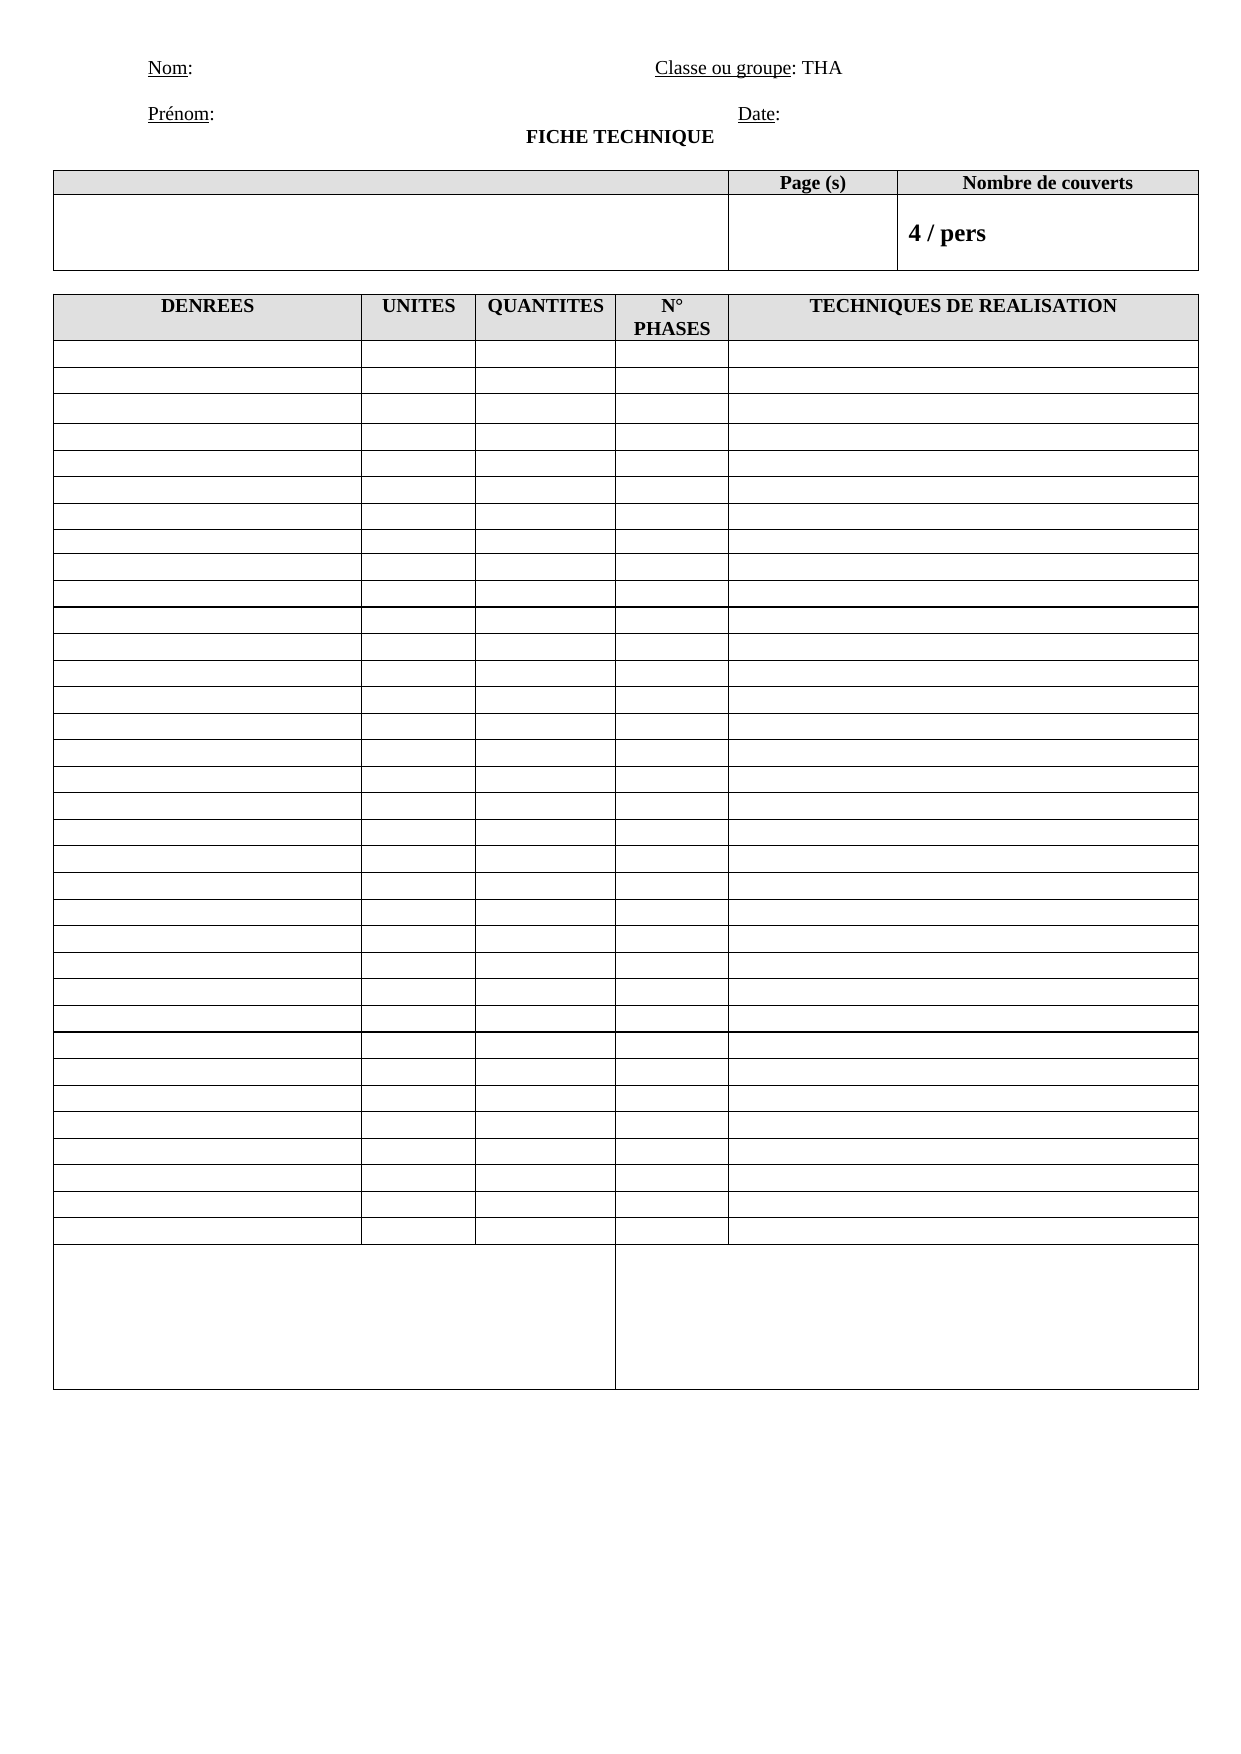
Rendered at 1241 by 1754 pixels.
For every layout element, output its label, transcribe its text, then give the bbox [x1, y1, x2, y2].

table_cell [362, 846, 475, 872]
text Prénom: Date: [148, 102, 1093, 125]
table_cell [54, 900, 361, 925]
table_cell [616, 477, 728, 503]
table_cell [616, 846, 728, 872]
table_cell [54, 634, 361, 659]
table_cell [616, 1086, 728, 1111]
table_cell [54, 820, 361, 845]
table_cell [729, 1086, 1198, 1111]
table_cell [616, 1112, 728, 1138]
table_header Page (s) [729, 171, 897, 194]
table_cell [476, 341, 615, 367]
table_cell [616, 1218, 728, 1244]
table_cell [729, 661, 1198, 686]
table_cell [476, 451, 615, 476]
table_cell [616, 1245, 1198, 1388]
table_cell [616, 1006, 728, 1031]
table_cell [729, 793, 1198, 819]
table_cell [362, 1112, 475, 1138]
table_cell [476, 1112, 615, 1138]
table_cell [729, 1006, 1198, 1031]
table_cell [616, 740, 728, 766]
table_cell [616, 767, 728, 792]
table_cell [616, 1192, 728, 1217]
table_cell [616, 820, 728, 845]
table_cell [476, 368, 615, 393]
table_cell [476, 820, 615, 845]
table_cell [729, 1165, 1198, 1191]
table_cell [729, 581, 1198, 606]
table_cell [362, 530, 475, 553]
table_cell [54, 195, 728, 269]
table_cell [729, 424, 1198, 450]
table_cell [616, 1033, 728, 1058]
table_cell [54, 1033, 361, 1058]
table_cell [476, 1059, 615, 1084]
table_cell [476, 846, 615, 872]
table_cell [729, 195, 897, 269]
table_cell [362, 687, 475, 713]
table_cell [476, 581, 615, 606]
table_header DENREES [54, 295, 361, 340]
table_cell [54, 1086, 361, 1111]
table_cell [362, 368, 475, 393]
table_cell [362, 1139, 475, 1164]
table_cell [54, 394, 361, 423]
table_cell [729, 1033, 1198, 1058]
table_cell [54, 953, 361, 978]
table_cell [616, 424, 728, 450]
table_cell [476, 740, 615, 766]
table_cell [362, 1033, 475, 1058]
table_cell [476, 873, 615, 898]
table_cell [476, 1192, 615, 1217]
table_cell [54, 1165, 361, 1191]
table_cell [54, 661, 361, 686]
table_cell [362, 979, 475, 1005]
table_cell [616, 608, 728, 633]
table_header TECHNIQUES DE REALISATION [729, 295, 1198, 340]
text Nom: Classe ou groupe: THA [148, 56, 1093, 79]
table_cell [616, 926, 728, 952]
table_cell [54, 530, 361, 553]
table_cell [729, 504, 1198, 529]
table_header [54, 171, 728, 194]
table_cell [362, 953, 475, 978]
table_cell [476, 661, 615, 686]
table_cell [362, 634, 475, 659]
table_cell [729, 820, 1198, 845]
table_cell [54, 1192, 361, 1217]
table_cell [729, 767, 1198, 792]
table_cell [362, 581, 475, 606]
table_cell [729, 394, 1198, 423]
table_cell [616, 1059, 728, 1084]
table_cell [476, 394, 615, 423]
table_cell [476, 634, 615, 659]
table_cell [362, 1059, 475, 1084]
table_cell [362, 504, 475, 529]
table_cell [54, 1112, 361, 1138]
table_cell [476, 554, 615, 580]
table_cell [362, 793, 475, 819]
table_cell [362, 900, 475, 925]
table_cell [54, 1245, 615, 1388]
table_cell [616, 1139, 728, 1164]
table_cell [616, 581, 728, 606]
table_cell [616, 793, 728, 819]
table_cell [362, 608, 475, 633]
table_cell [476, 1086, 615, 1111]
table_cell [616, 451, 728, 476]
table_cell [729, 1112, 1198, 1138]
table_cell [362, 554, 475, 580]
table_cell [54, 554, 361, 580]
table_cell [476, 979, 615, 1005]
table_cell [362, 424, 475, 450]
table_cell [362, 873, 475, 898]
table_cell [362, 1165, 475, 1191]
table_cell [729, 477, 1198, 503]
table_cell [476, 1033, 615, 1058]
table_cell [729, 953, 1198, 978]
table_cell [476, 504, 615, 529]
table_cell [54, 1139, 361, 1164]
table_cell [476, 714, 615, 739]
table_cell [616, 394, 728, 423]
table_cell [616, 1165, 728, 1191]
table_cell [729, 1192, 1198, 1217]
table_cell [729, 634, 1198, 659]
table_cell [476, 926, 615, 952]
table_cell [729, 451, 1198, 476]
text FICHE TECHNIQUE [148, 125, 1093, 147]
table_cell [362, 1006, 475, 1031]
table_cell [362, 926, 475, 952]
table_cell [616, 368, 728, 393]
table_cell [54, 1059, 361, 1084]
table_cell [476, 767, 615, 792]
table_cell [54, 926, 361, 952]
table_header Nombre de couverts [898, 171, 1198, 194]
table_cell [729, 530, 1198, 553]
table_header QUANTITES [476, 295, 615, 340]
table_cell [729, 926, 1198, 952]
table_cell [616, 504, 728, 529]
table_cell [729, 846, 1198, 872]
table_cell [54, 979, 361, 1005]
table_cell [362, 714, 475, 739]
table_cell [476, 608, 615, 633]
table_cell [616, 979, 728, 1005]
table_cell [476, 530, 615, 553]
table_cell [54, 846, 361, 872]
table_cell [362, 740, 475, 766]
table_cell [729, 554, 1198, 580]
table_cell [362, 451, 475, 476]
table_cell [362, 661, 475, 686]
table_cell [616, 634, 728, 659]
table_cell [476, 900, 615, 925]
table_cell [729, 1139, 1198, 1164]
table_cell [476, 1006, 615, 1031]
table_cell [476, 953, 615, 978]
table_cell [616, 661, 728, 686]
table_cell [616, 554, 728, 580]
table_cell [54, 608, 361, 633]
table_cell [476, 1218, 615, 1244]
table_cell [362, 394, 475, 423]
table_cell [54, 368, 361, 393]
table_cell [54, 504, 361, 529]
table_cell [729, 608, 1198, 633]
table_cell [362, 477, 475, 503]
table_cell [729, 873, 1198, 898]
table_cell [54, 740, 361, 766]
table_cell [729, 740, 1198, 766]
table_cell [729, 1059, 1198, 1084]
table_cell [476, 477, 615, 503]
table_cell [729, 900, 1198, 925]
table_cell [616, 873, 728, 898]
table_cell 4 / pers [898, 195, 1198, 269]
table_cell [616, 900, 728, 925]
table_cell [54, 1218, 361, 1244]
table_cell [476, 424, 615, 450]
table_cell [54, 581, 361, 606]
table_cell [616, 530, 728, 553]
table_cell [54, 873, 361, 898]
table_cell [616, 341, 728, 367]
table_cell [616, 953, 728, 978]
table_cell [54, 477, 361, 503]
table_cell [729, 687, 1198, 713]
table_cell [54, 793, 361, 819]
table_cell [362, 341, 475, 367]
table_cell [54, 424, 361, 450]
table_cell [729, 1218, 1198, 1244]
table_cell [54, 767, 361, 792]
table_cell [729, 368, 1198, 393]
table_cell [54, 451, 361, 476]
table_cell [362, 1192, 475, 1217]
table_cell [362, 767, 475, 792]
table_cell [54, 341, 361, 367]
table_header UNITES [362, 295, 475, 340]
table_cell [362, 820, 475, 845]
table_cell [729, 714, 1198, 739]
table_cell [616, 687, 728, 713]
table_cell [54, 1006, 361, 1031]
table_cell [476, 793, 615, 819]
table_cell [616, 714, 728, 739]
table_cell [729, 979, 1198, 1005]
table_cell [476, 1139, 615, 1164]
table_cell [54, 714, 361, 739]
table_cell [54, 687, 361, 713]
table_cell [476, 1165, 615, 1191]
table_cell [476, 687, 615, 713]
table_cell [729, 341, 1198, 367]
table_header N° PHASES [616, 295, 728, 340]
table_cell [362, 1086, 475, 1111]
table_cell [362, 1218, 475, 1244]
